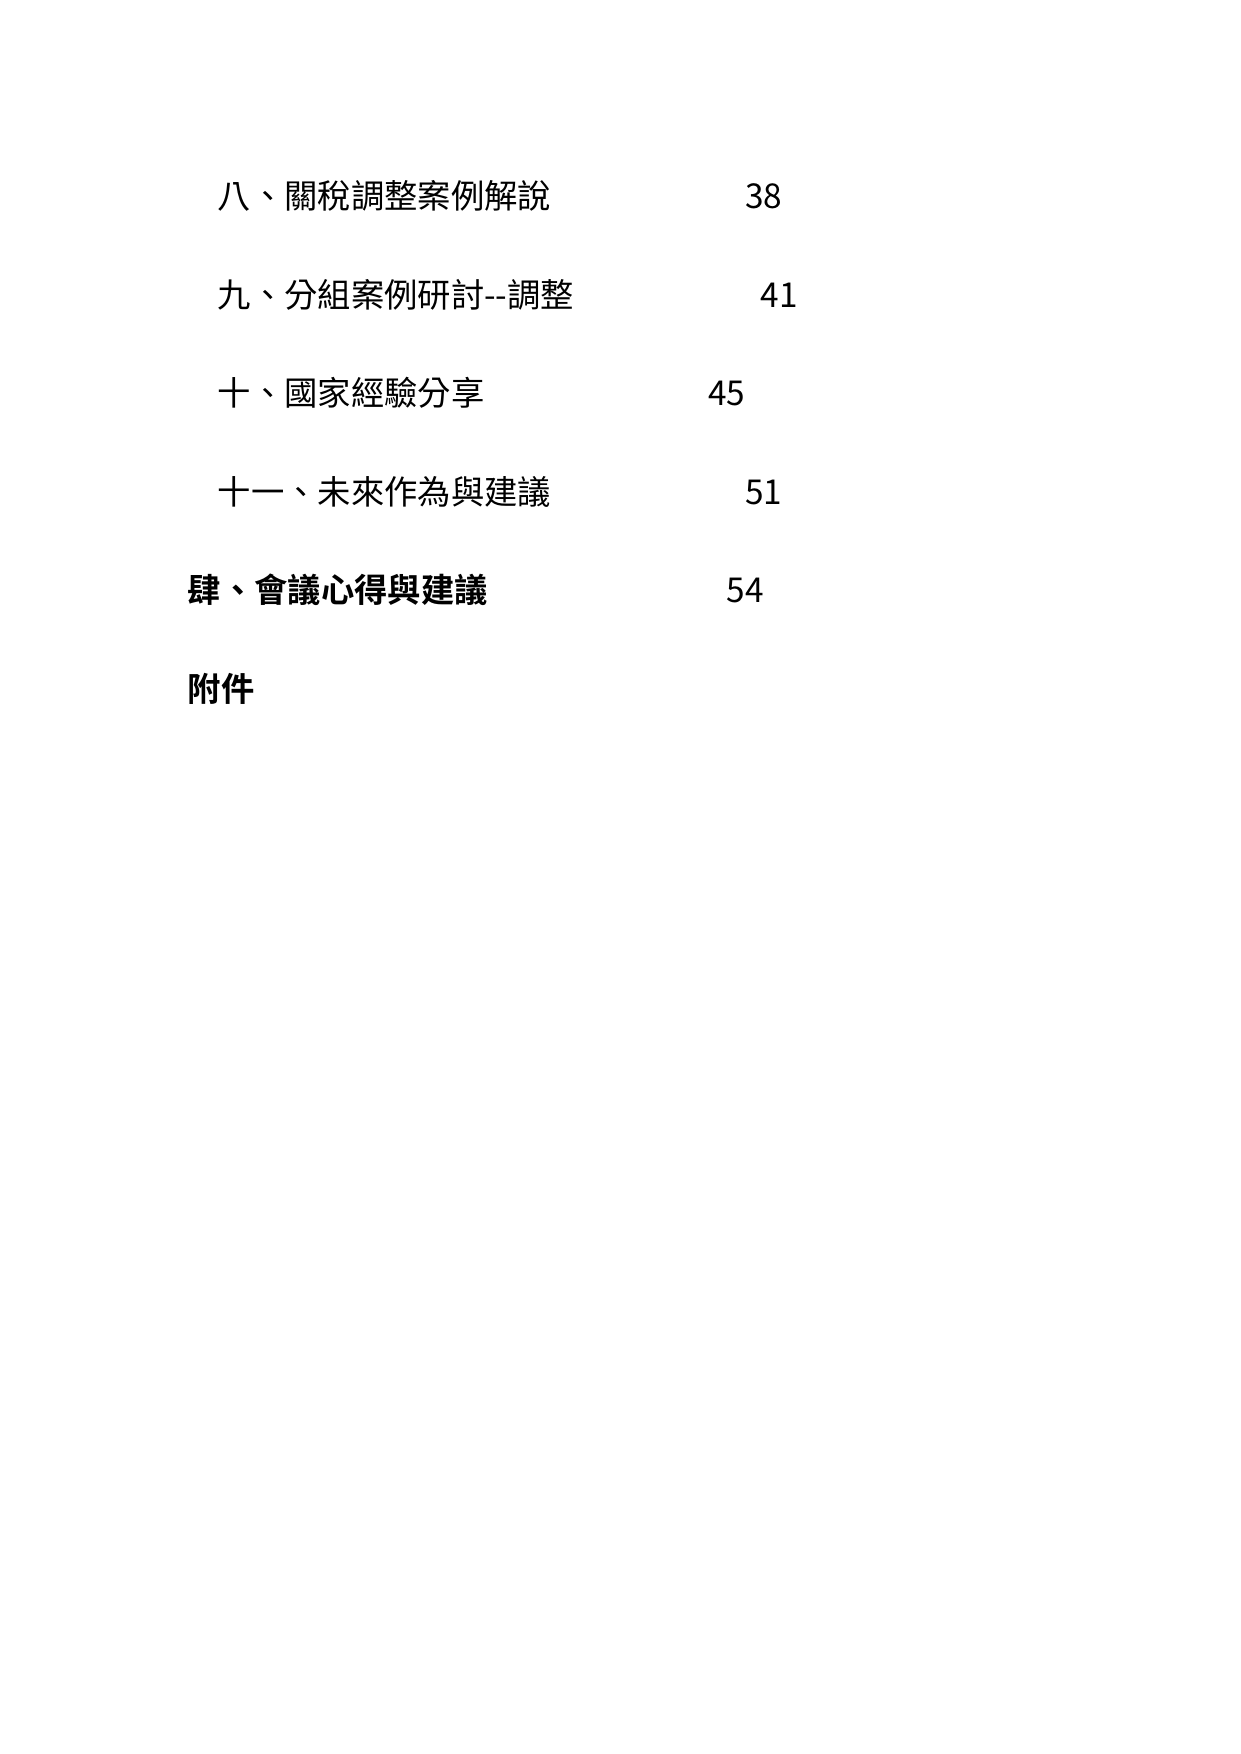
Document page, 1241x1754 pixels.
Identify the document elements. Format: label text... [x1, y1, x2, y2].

text 十一、未來作為與建議 51 [187, 446, 1053, 534]
text 附件 [187, 643, 1053, 731]
text 肆、會議心得與建議 54 [187, 544, 1053, 632]
text 八、關稅調整案例解說 38 [187, 150, 1053, 238]
text 十、國家經驗分享 45 [187, 347, 1053, 435]
text 九、分組案例研討--調整 41 [187, 248, 1053, 337]
